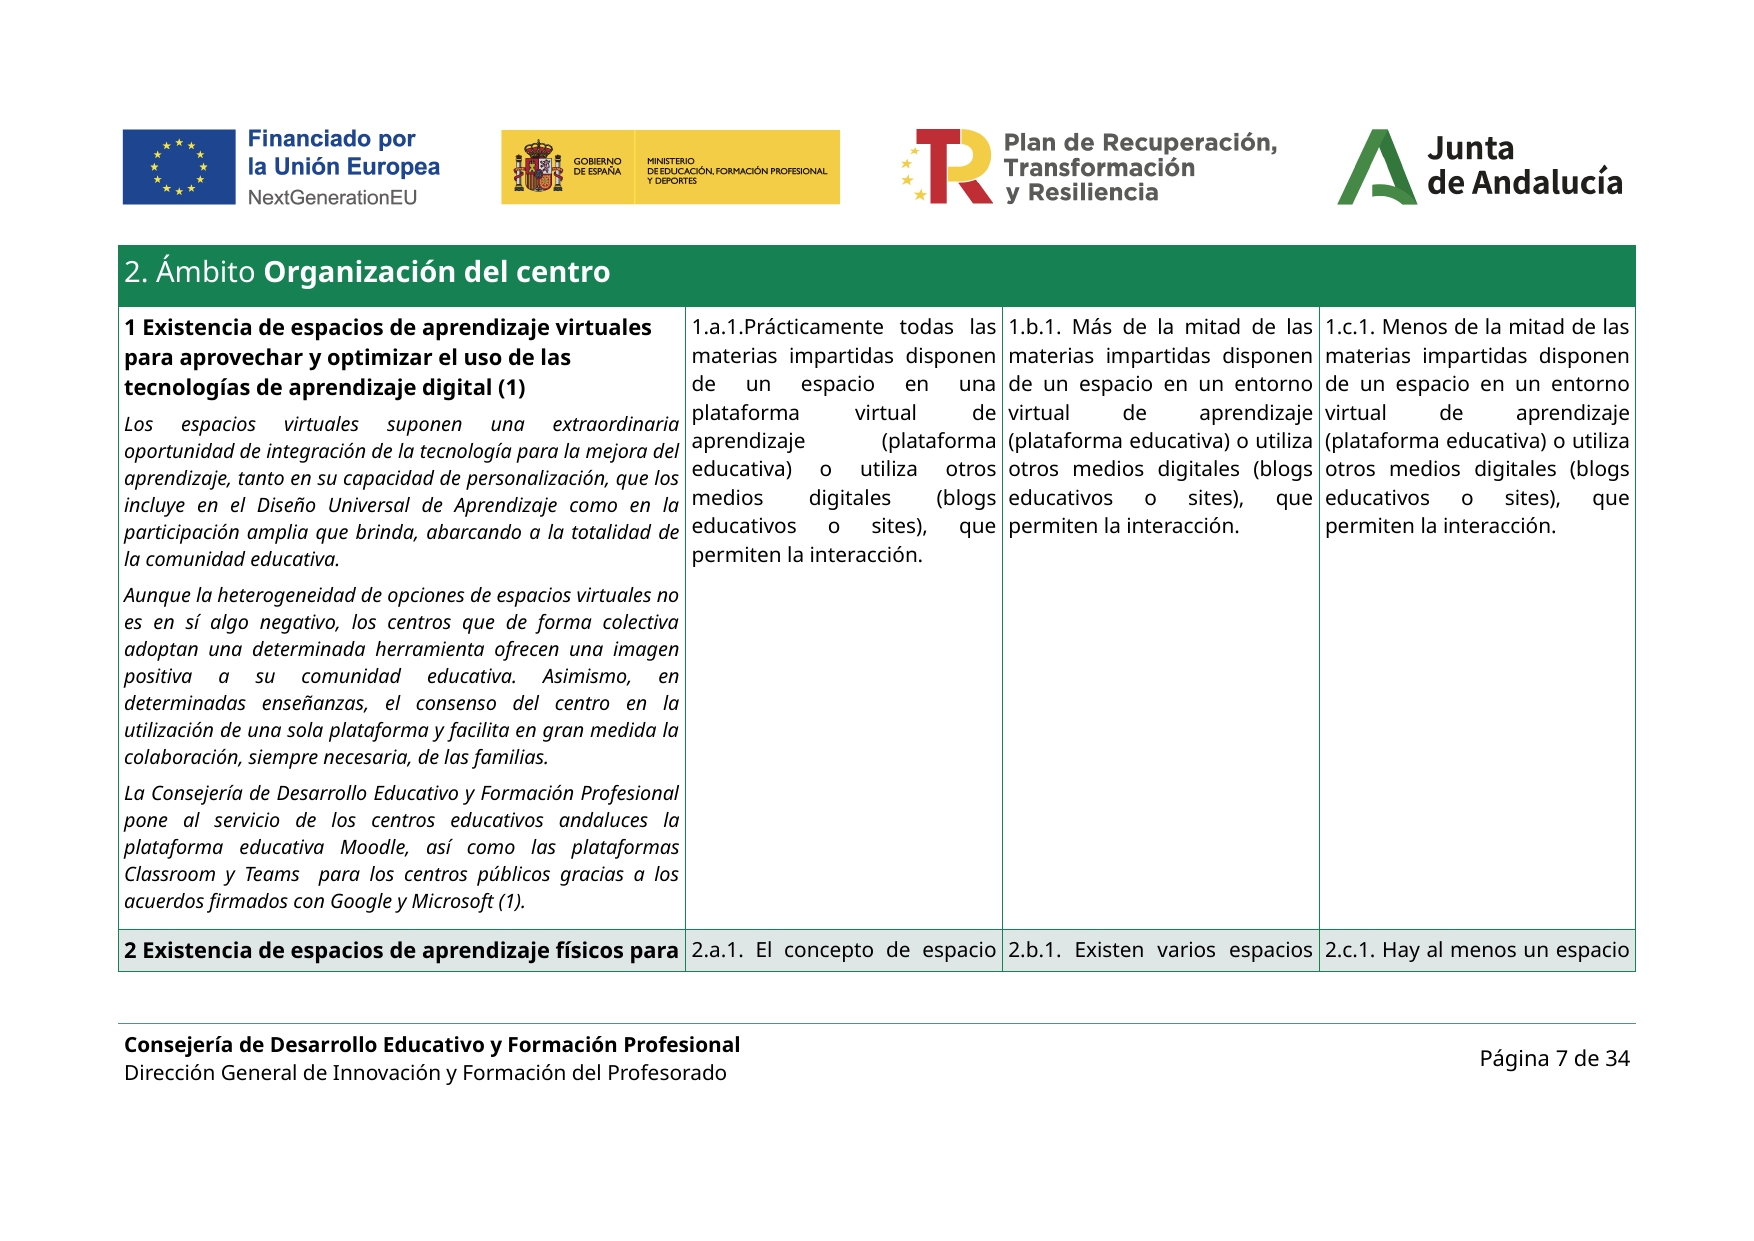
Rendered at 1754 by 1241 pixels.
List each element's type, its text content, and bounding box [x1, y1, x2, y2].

table_header 2. Ámbito Organización del centro [119, 246, 1635, 306]
table_cell 2.b.1. Existen varios espacios [1003, 930, 1319, 971]
table_cell 2 Existencia de espacios de aprendizaje físicos para [119, 930, 685, 971]
table_cell 2.c.1. Hay al menos un espacio [1320, 930, 1635, 971]
table_cell 2.a.1. El concepto de espacio [686, 930, 1002, 971]
table_cell 1 Existencia de espacios de aprendizaje virtuales para aprovechar y optimizar el uso de las tecnologías de aprendizaje digital (1) Los espacios virtuales suponen una extraordinaria oportunidad de integración de la tecnología para la mejora del aprendizaje, tanto en su capacidad de personalización, que los incluye en el Diseño Universal de Aprendizaje como en la participación amplia que brinda, abarcando a la totalidad de la comunidad educativa. Aunque la heterogeneidad de opciones de espacios virtuales no es en sí algo negativo, los centros que de forma colectiva adoptan una determinada herramienta ofrecen una imagen positiva a su comunidad educativa. Asimismo, en determinadas enseñanzas, el consenso del centro en la utilización de una sola plataforma y facilita en gran medida la colaboración, siempre necesaria, de las familias. La Consejería de Desarrollo Educativo y Formación Profesional pone al servicio de los centros educativos andaluces la plataforma educativa Moodle, así como las plataformas Classroom y Teams para los centros públicos gracias a los acuerdos firmados con Google y Microsoft (1). [119, 307, 685, 928]
table_cell 1.b.1. Más de la mitad de las materias impartidas disponen de un espacio en un entorno virtual de aprendizaje (plataforma educativa) o utiliza otros medios digitales (blogs educativos o sites), que permiten la interacción. [1003, 307, 1319, 928]
table_cell 1.c.1. Menos de la mitad de las materias impartidas disponen de un espacio en un entorno virtual de aprendizaje (plataforma educativa) o utiliza otros medios digitales (blogs educativos o sites), que permiten la interacción. [1320, 307, 1635, 928]
picture [118, 118, 1636, 215]
table_cell 1.a.1.Prácticamente todas las materias impartidas disponen de un espacio en una plataforma virtual de aprendizaje (plataforma educativa) o utiliza otros medios digitales (blogs educativos o sites), que permiten la interacción. [686, 307, 1002, 928]
